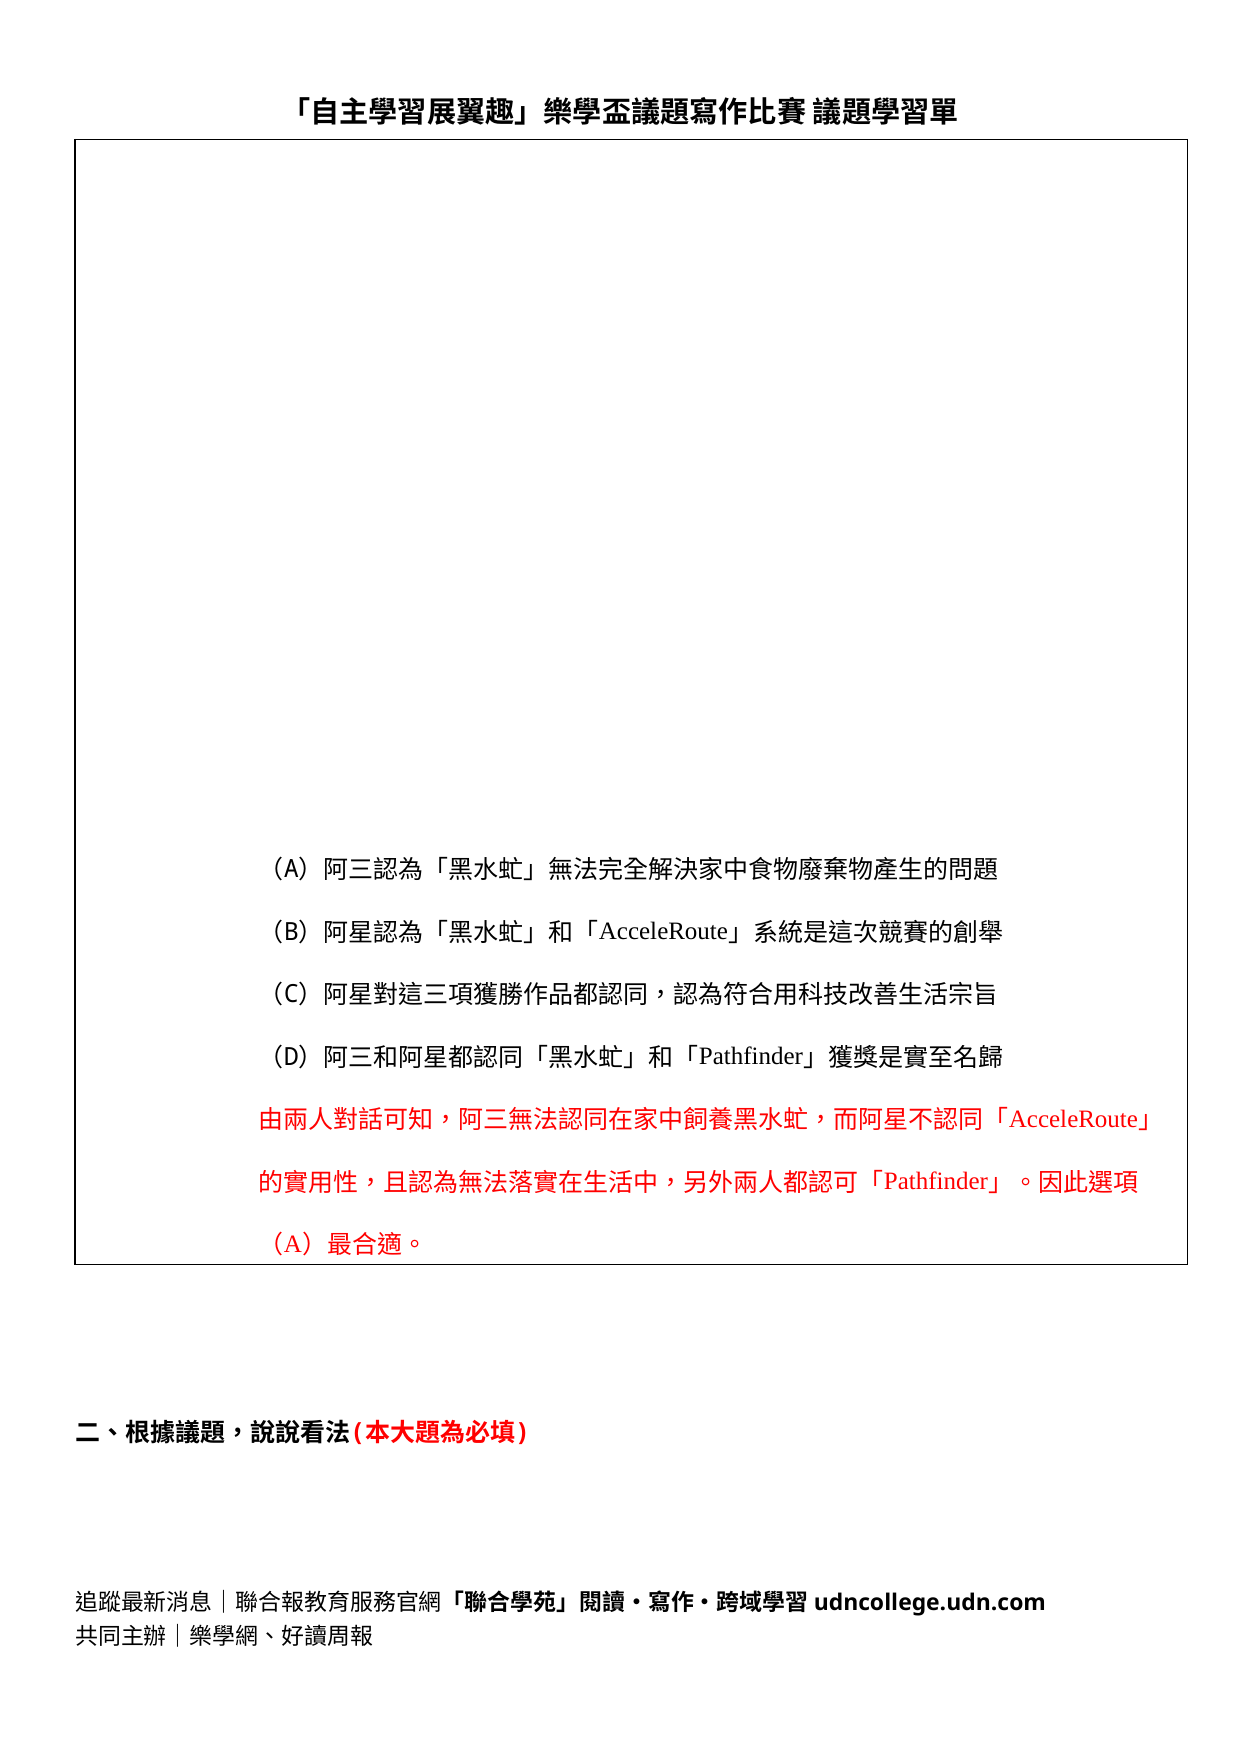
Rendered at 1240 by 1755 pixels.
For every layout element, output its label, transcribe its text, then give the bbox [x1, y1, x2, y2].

table_cell [76, 140, 247, 1264]
table_cell 4.阿三與阿星看完文章後討論起了美國本次獲獎的三個優勝學校團隊作品，下列評述何者最合適？ （A）阿三認為「黑水虻」無法完全解決家中食物廢棄物產生的問題 （B）阿星認為「黑水虻」和「AcceleRoute」系統是這次競賽的創舉 （C）阿星對這三項獲勝作品都認同，認為符合用科技改善生活宗旨 （D）阿三和阿星都認同「黑水虻」和「Pathfinder」獲獎是實至名歸 由兩人對話可知，阿三無法認同在家中飼養黑水虻，而阿星不認同「AcceleRoute」的實用性，且認為無法落實在生活中，另外兩人都認可「Pathfinder」。因此選項（A）最合適。 [248, 140, 1187, 1264]
text 二、根據議題，說說看法(本大題為必填) [75, 1389, 1164, 1451]
